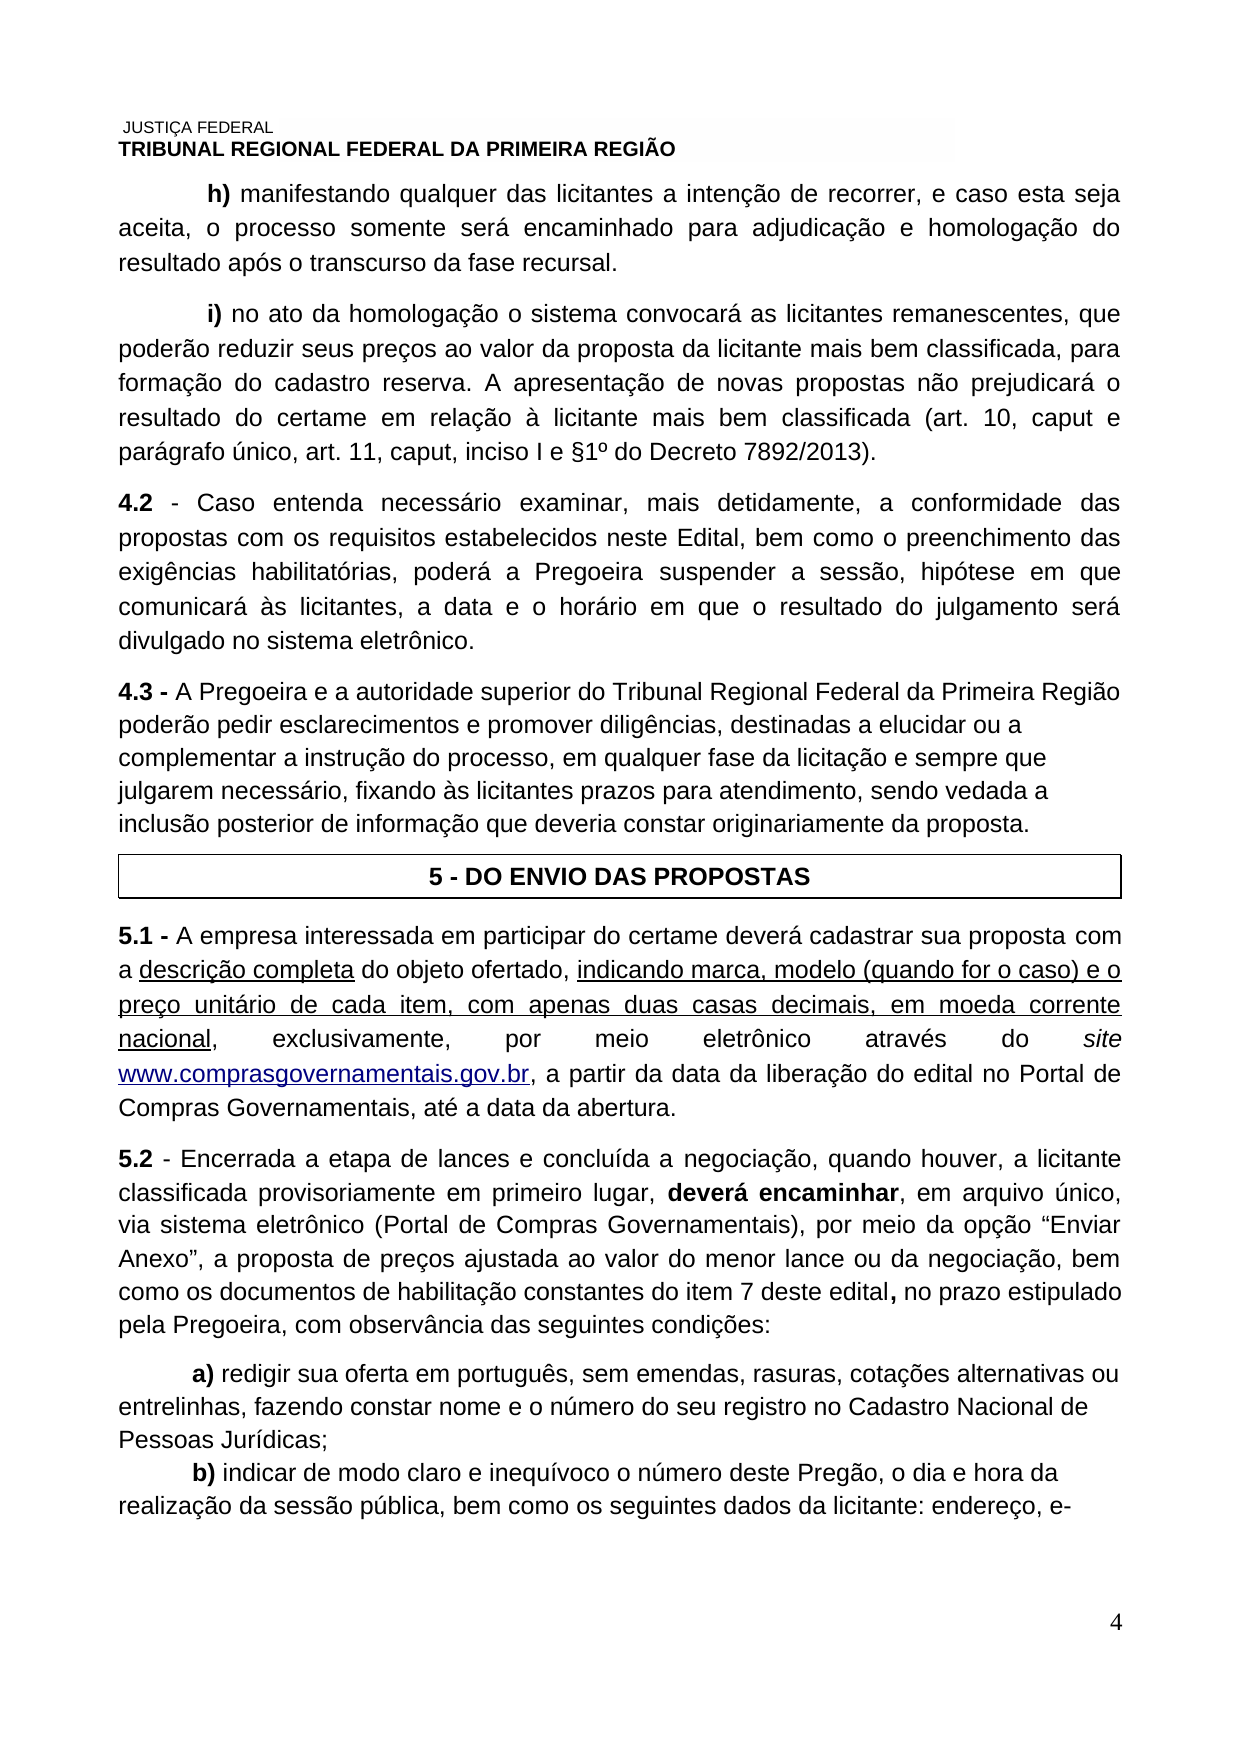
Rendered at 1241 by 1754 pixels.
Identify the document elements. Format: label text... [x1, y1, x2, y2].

text 5 - DO ENVIO DAS PROPOSTAS [119, 855, 1120, 897]
text 5.2 - Encerrada a etapa de lances e concluída a negociação, quando houver, a licitante classificada provisoriamente em primeiro lugar, deverá encaminhar, em arquivo único, via sistema eletrônico (Portal de Compras Governamentais), por meio da opção “Enviar Anexo”, a proposta de preços ajustada ao valor do menor lance ou da negociação, bem como os documentos de habilitação constantes do item 7 deste edital, no prazo estipulado pela Pregoeira, com observância das seguintes condições: [118, 1144, 1122, 1338]
text i) no ato da homologação o sistema convocará as licitantes remanescentes, que poderão reduzir seus preços ao valor da proposta da licitante mais bem classificada, para formação do cadastro reserva. A apresentação de novas propostas não prejudicará o resultado do certame em relação à licitante mais bem classificada (art. 10, caput e parágrafo único, art. 11, caput, inciso I e §1º do Decreto 7892/2013). [118, 299, 1122, 466]
text b) indicar de modo claro e inequívoco o número deste Pregão, o dia e hora da realização da sessão pública, bem como os seguintes dados da licitante: endereço, e- [118, 1458, 1122, 1520]
text 4.2 - Caso entenda necessário examinar, mais detidamente, a conformidade das propostas com os requisitos estabelecidos neste Edital, bem como o preenchimento das exigências habilitatórias, poderá a Pregoeira suspender a sessão, hipótese em que comunicará às licitantes, a data e o horário em que o resultado do julgamento será divulgado no sistema eletrônico. [118, 488, 1122, 655]
text h) manifestando qualquer das licitantes a intenção de recorrer, e caso esta seja aceita, o processo somente será encaminhado para adjudicação e homologação do resultado após o transcurso da fase recursal. [118, 179, 1122, 277]
text 4.3 - A Pregoeira e a autoridade superior do Tribunal Regional Federal da Primeira Região poderão pedir esclarecimentos e promover diligências, destinadas a elucidar ou a complementar a instrução do processo, em qualquer fase da licitação e sempre que julgarem necessário, fixando às licitantes prazos para atendimento, sendo vedada a inclusão posterior de informação que deveria constar originariamente da proposta. [118, 677, 1122, 838]
text a) redigir sua oferta em português, sem emendas, rasuras, cotações alternativas ou entrelinhas, fazendo constar nome e o número do seu registro no Cadastro Nacional de Pessoas Jurídicas; [118, 1359, 1122, 1454]
text 5.1 - A empresa interessada em participar do certame deverá cadastrar sua proposta com a descrição completa do objeto ofertado, indicando marca, modelo (quando for o caso) e o preço unitário de cada item, com apenas duas casas decimais, em moeda corrente [118, 921, 1122, 1015]
text nacional, exclusivamente, por meio eletrônico através do site www.comprasgovernamentais.gov.br, a partir da data da liberação do edital no Portal de Compras Governamentais, até a data da abertura. [118, 1016, 1122, 1122]
